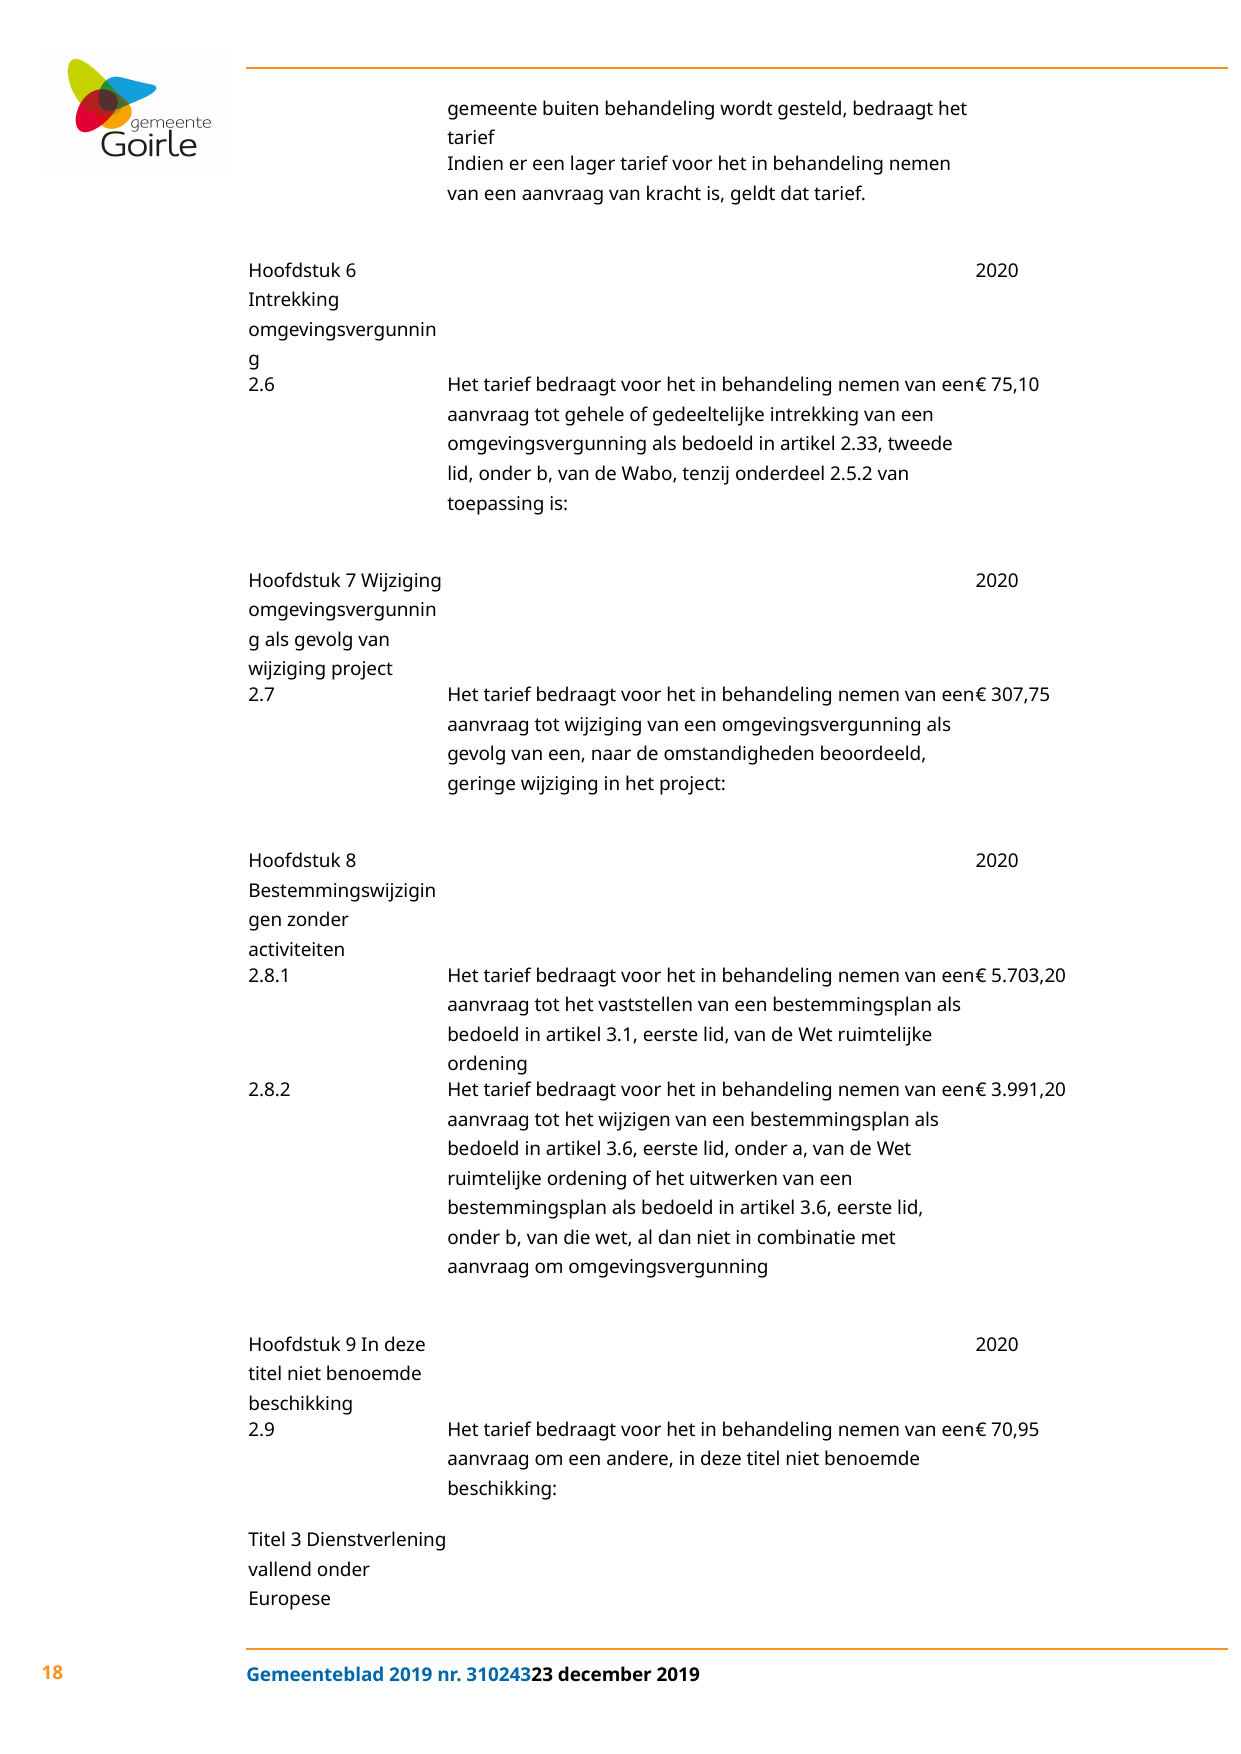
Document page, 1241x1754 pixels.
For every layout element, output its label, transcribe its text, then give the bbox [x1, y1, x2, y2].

picture [41, 47, 231, 172]
table_cell [447, 515, 975, 541]
table_cell € 307,75 [975, 681, 1152, 796]
table_cell 2.9 [248, 1416, 447, 1501]
table_cell [248, 822, 447, 847]
table_cell Het tarief bedraagt voor het in behandeling nemen van een aanvraag tot het wijzigen van een bestemmingsplan als bedoeld in artikel 3.6, eerste lid, onder a, van de Wet ruimtelijke ordening of het uitwerken van een bestemmingsplan als bedoeld in artikel 3.6, eerste lid, onder b, van die wet, al dan niet in combinatie met aanvraag om omgevingsvergunning [447, 1076, 975, 1279]
table_cell Het tarief bedraagt voor het in behandeling nemen van een aanvraag tot gehele of gedeeltelijke intrekking van een omgevingsvergunning als bedoeld in artikel 2.33, tweede lid, onder b, van de Wabo, tenzij onderdeel 2.5.2 van toepassing is: [447, 371, 975, 515]
table_cell 2020 [975, 1331, 1152, 1416]
table_cell [447, 796, 975, 822]
table_cell [447, 567, 975, 681]
table_cell 2.8.1 [248, 962, 447, 1076]
table_cell 2.7 [248, 681, 447, 796]
table_cell [447, 205, 975, 231]
table_cell [975, 1305, 1152, 1331]
table_cell [975, 150, 1152, 205]
table_cell [447, 257, 975, 371]
table_cell Het tarief bedraagt voor het in behandeling nemen van een aanvraag tot het vaststellen van een bestemmingsplan als bedoeld in artikel 3.1, eerste lid, van de Wet ruimtelijke ordening [447, 962, 975, 1076]
table_cell 2020 [975, 567, 1152, 681]
table_cell 2020 [975, 847, 1152, 962]
table_cell [447, 1331, 975, 1416]
table_cell € 3.991,20 [975, 1076, 1152, 1279]
table_cell € 70,95 [975, 1416, 1152, 1501]
table_cell [975, 822, 1152, 847]
table_cell [975, 541, 1152, 567]
table_cell [248, 1305, 447, 1331]
table_cell Het tarief bedraagt voor het in behandeling nemen van een aanvraag tot wijziging van een omgevingsvergunning als gevolg van een, naar de omstandigheden beoordeeld, geringe wijziging in het project: [447, 681, 975, 796]
table_cell Titel 3 Dienstverlening vallend onder Europese [248, 1526, 447, 1611]
table_cell [447, 231, 975, 257]
table_cell [447, 1526, 975, 1611]
table_cell gemeente buiten behandeling wordt gesteld, bedraagt het tarief [447, 95, 975, 150]
table_cell [975, 1526, 1152, 1611]
table_cell [975, 515, 1152, 541]
table_cell Hoofdstuk 7 Wijziging omgevingsvergunning als gevolg van wijziging project [248, 567, 447, 681]
table_cell [447, 847, 975, 962]
table_cell [248, 1501, 447, 1526]
table_cell [447, 1305, 975, 1331]
table_cell [975, 205, 1152, 231]
table_cell [248, 1280, 447, 1305]
table_cell Het tarief bedraagt voor het in behandeling nemen van een aanvraag om een andere, in deze titel niet benoemde beschikking: [447, 1416, 975, 1501]
table_cell [248, 796, 447, 822]
table_cell [447, 1280, 975, 1305]
table_cell [248, 231, 447, 257]
table_cell [248, 205, 447, 231]
table_cell € 5.703,20 [975, 962, 1152, 1076]
table_cell Hoofdstuk 9 In deze titel niet benoemde beschikking [248, 1331, 447, 1416]
table_cell Hoofdstuk 6 Intrekking omgevingsvergunning [248, 257, 447, 371]
table_cell 2.6 [248, 371, 447, 515]
table_cell [447, 822, 975, 847]
table_cell € 75,10 [975, 371, 1152, 515]
table_cell [975, 95, 1152, 150]
table_cell [975, 1280, 1152, 1305]
table_cell [975, 796, 1152, 822]
table_cell [248, 150, 447, 205]
table_cell [248, 515, 447, 541]
table_cell [975, 231, 1152, 257]
table_cell [447, 541, 975, 567]
table_cell 2020 [975, 257, 1152, 371]
table_cell [248, 95, 447, 150]
table_cell 2.8.2 [248, 1076, 447, 1279]
table_cell Hoofdstuk 8 Bestemmingswijzigingen zonder activiteiten [248, 847, 447, 962]
table_cell [975, 1501, 1152, 1526]
table_cell [447, 1501, 975, 1526]
table_cell [248, 541, 447, 567]
table_cell Indien er een lager tarief voor het in behandeling nemen van een aanvraag van kracht is, geldt dat tarief. [447, 150, 975, 205]
